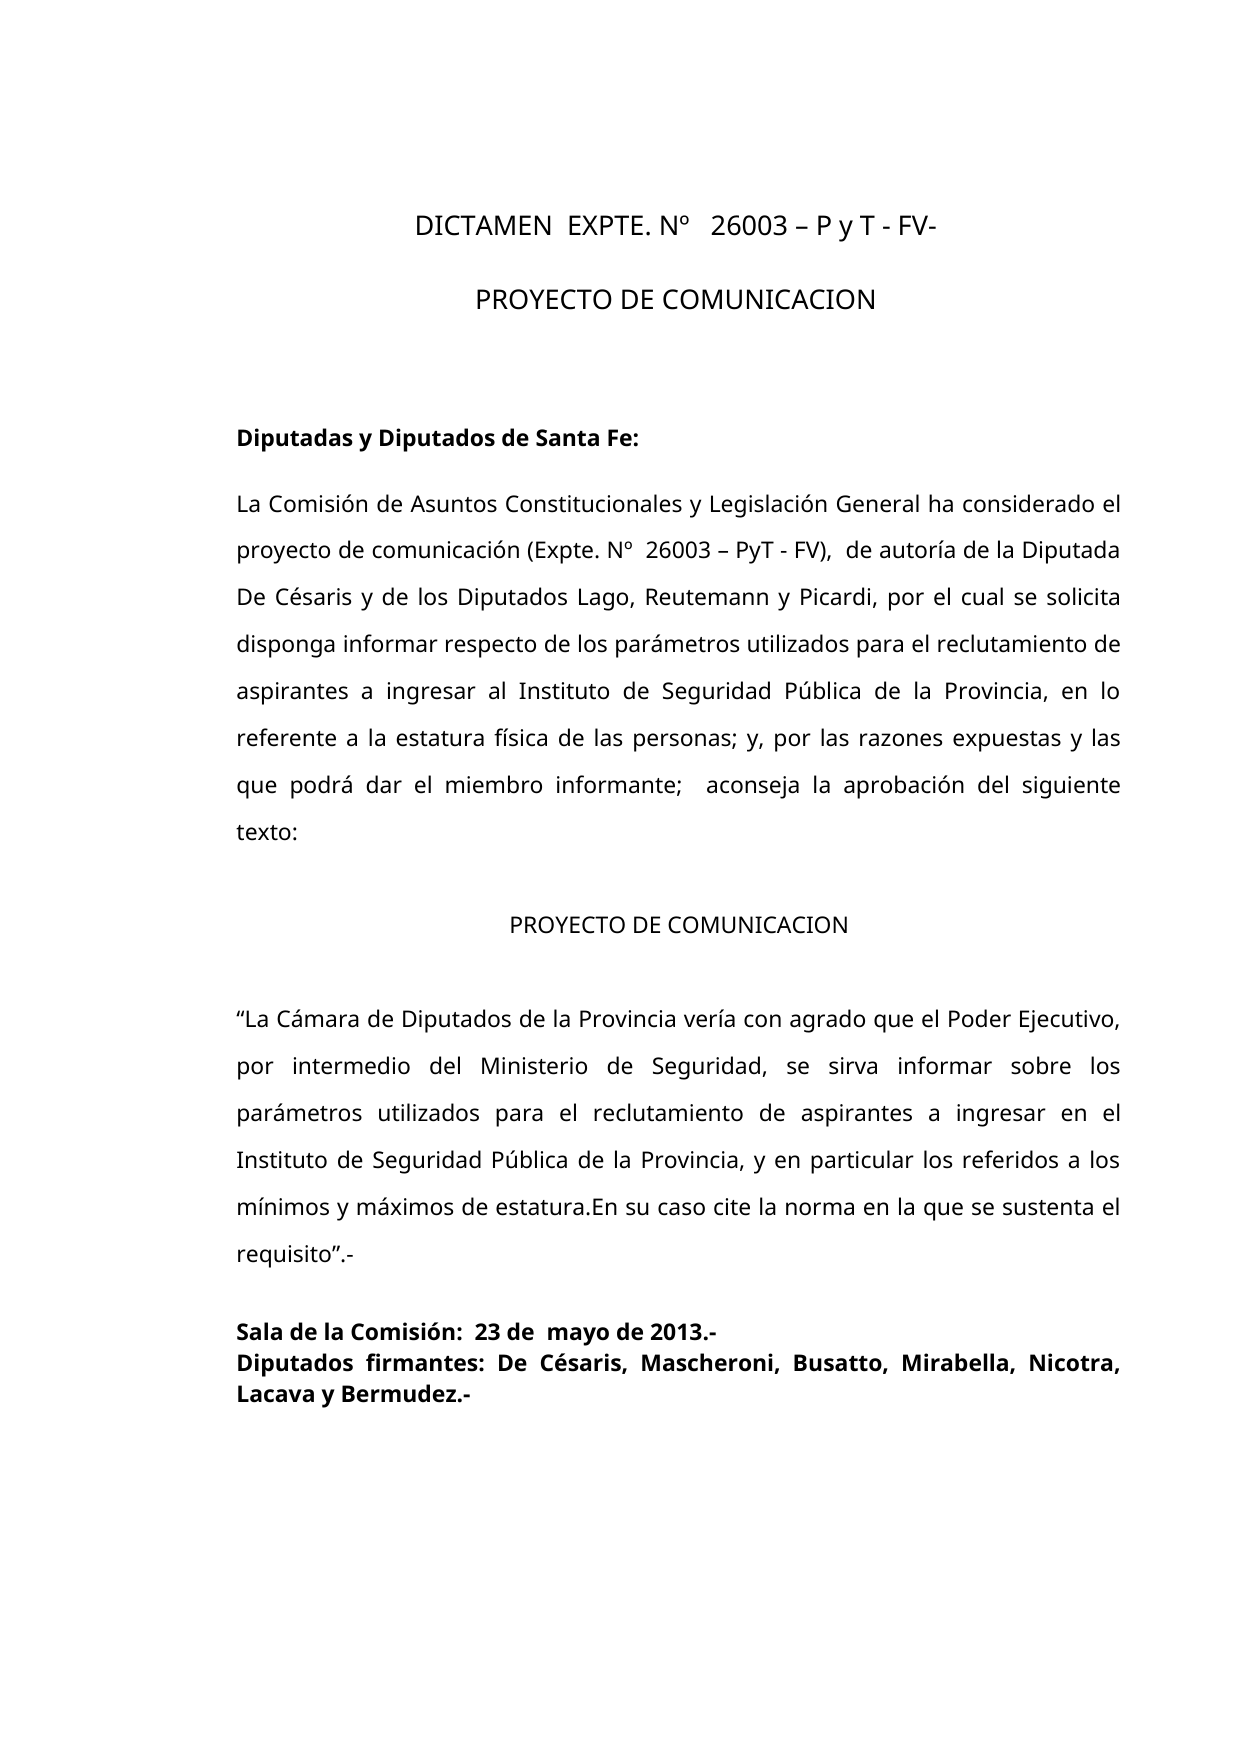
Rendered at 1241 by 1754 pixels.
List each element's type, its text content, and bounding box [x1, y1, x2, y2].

text PROYECTO DE COMUNICACION [236, 909, 1122, 941]
text PROYECTO DE COMUNICACION [236, 280, 1122, 317]
text La Comisión de Asuntos Constitucionales y Legislación General ha considerado el proyecto de comunicación (Expte. Nº 26003 – PyT - FV), de autoría de la Diputada De Césaris y de los Diputados Lago, Reutemann y Picardi, por el cual se solicita disponga informar respecto de los parámetros utilizados para el reclutamiento de aspirantes a ingresar al Instituto de Seguridad Pública de la Provincia, en lo referente a la estatura física de las personas; y, por las razones expuestas y las que podrá dar el miembro informante; aconseja la aprobación del siguiente texto: [236, 488, 1122, 847]
text Diputados firmantes: De Césaris, Mascheroni, Busatto, Mirabella, Nicotra, Lacava y Bermudez.- [236, 1347, 1122, 1409]
text “La Cámara de Diputados de la Provincia vería con agrado que el Poder Ejecutivo, por intermedio del Ministerio de Seguridad, se sirva informar sobre los parámetros utilizados para el reclutamiento de aspirantes a ingresar en el Instituto de Seguridad Pública de la Provincia, y en particular los referidos a los mínimos y máximos de estatura.En su caso cite la norma en la que se sustenta el requisito”.- [236, 1003, 1122, 1269]
text Sala de la Comisión: 23 de mayo de 2013.- [236, 1316, 1122, 1347]
text DICTAMEN EXPTE. Nº 26003 – P y T - FV- [236, 207, 1122, 243]
text Diputadas y Diputados de Santa Fe: [236, 422, 1122, 453]
